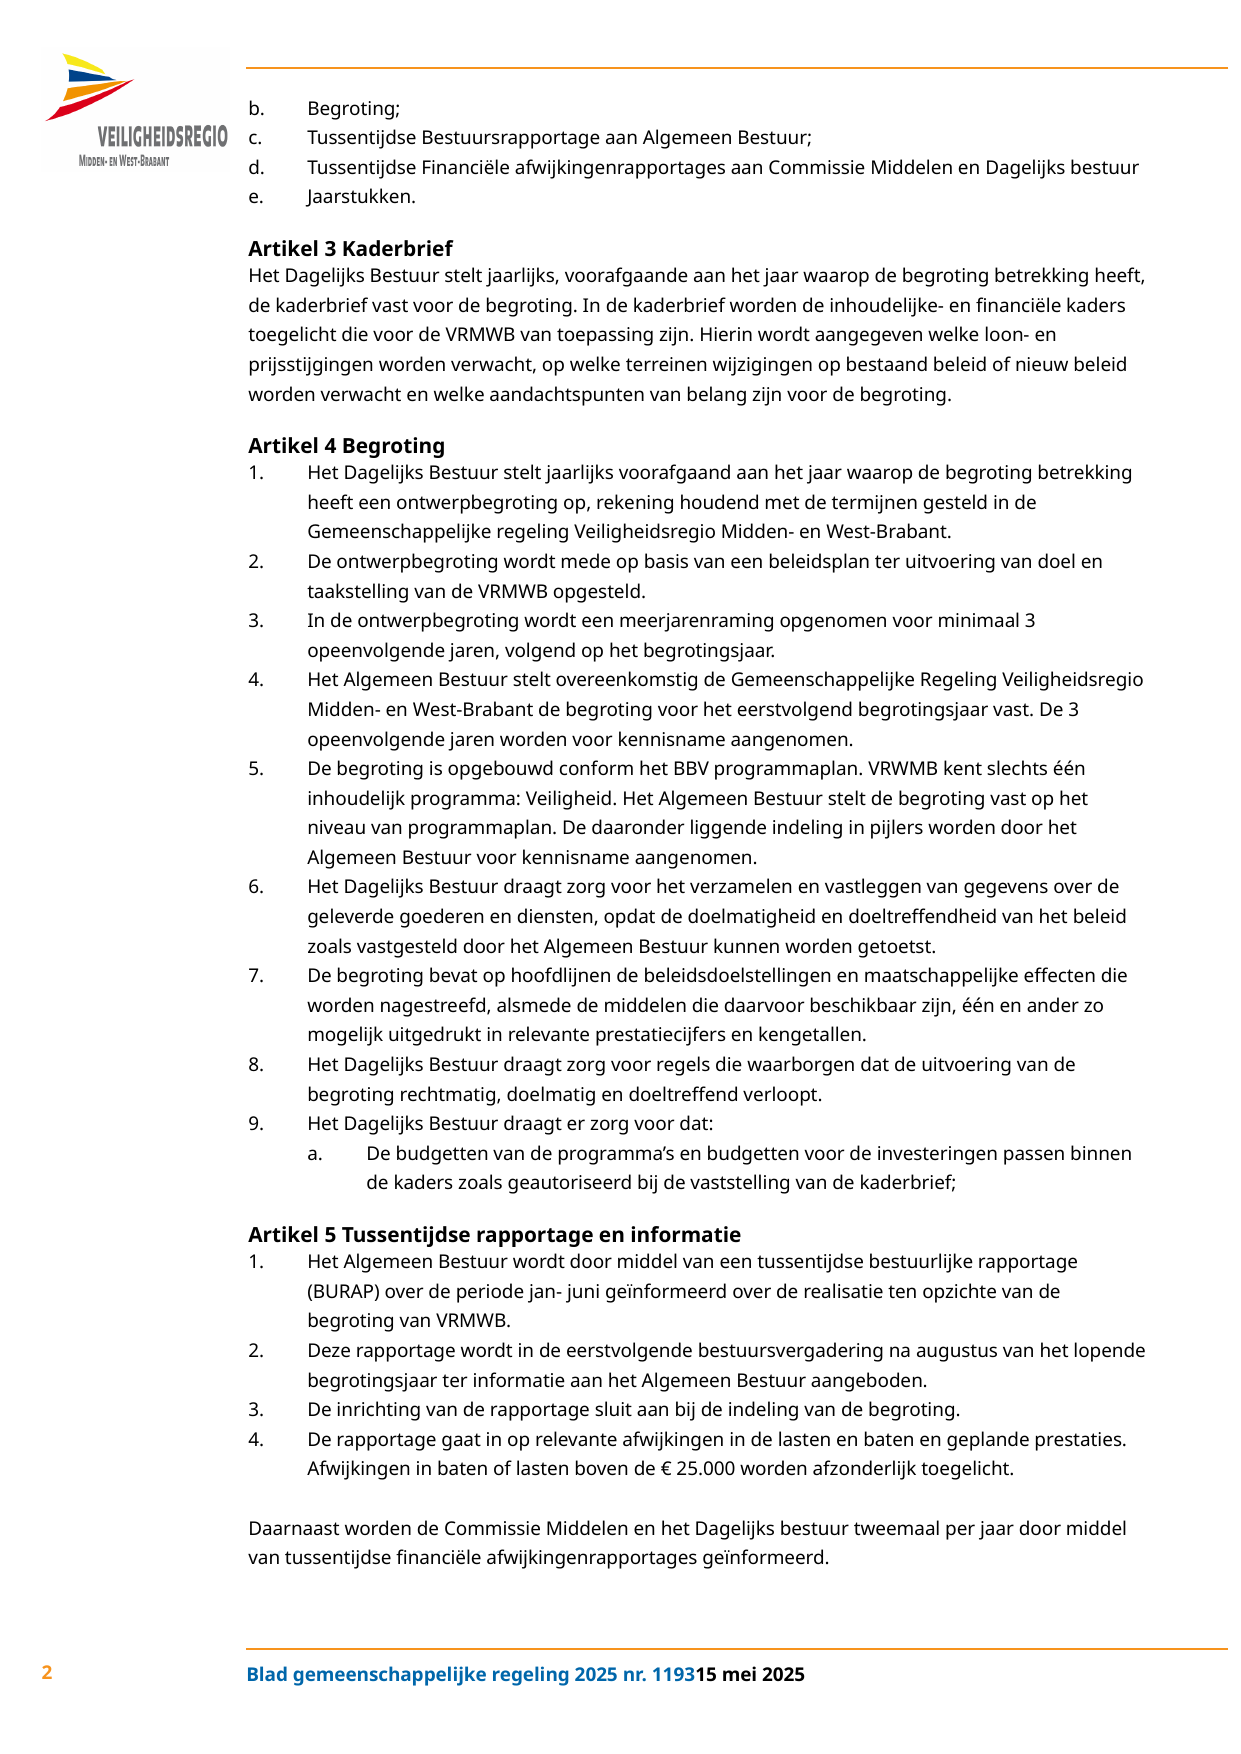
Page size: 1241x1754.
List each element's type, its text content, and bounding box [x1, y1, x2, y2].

text Artikel 3 Kaderbrief [248, 234, 1152, 262]
list In de ontwerpbegroting wordt een meerjarenraming opgenomen voor minimaal 3 opeenvolgende jaren, volgend op het begrotingsjaar. [248, 607, 1152, 663]
list Jaarstukken. [248, 183, 1152, 209]
list Het Dagelijks Bestuur draagt zorg voor het verzamelen en vastleggen van gegevens over de geleverde goederen en diensten, opdat de doelmatigheid en doeltreffendheid van het beleid zoals vastgesteld door het Algemeen Bestuur kunnen worden getoetst. [248, 874, 1152, 959]
list Het Algemeen Bestuur wordt door middel van een tussentijdse bestuurlijke rapportage (BURAP) over de periode jan- juni geïnformeerd over de realisatie ten opzichte van de begroting van VRMWB. [248, 1248, 1152, 1333]
text Artikel 5 Tussentijdse rapportage en informatie [248, 1220, 1152, 1248]
list Het Dagelijks Bestuur stelt jaarlijks voorafgaand aan het jaar waarop de begroting betrekking heeft een ontwerpbegroting op, rekening houdend met de termijnen gesteld in de Gemeenschappelijke regeling Veiligheidsregio Midden- en West-Brabant. [248, 459, 1152, 544]
list Tussentijdse Bestuursrapportage aan Algemeen Bestuur; [248, 124, 1152, 150]
list Deze rapportage wordt in de eerstvolgende bestuursvergadering na augustus van het lopende begrotingsjaar ter informatie aan het Algemeen Bestuur aangeboden. [248, 1337, 1152, 1392]
list De rapportage gaat in op relevante afwijkingen in de lasten en baten en geplande prestaties. Afwijkingen in baten of lasten boven de € 25.000 worden afzonderlijk toegelicht. [248, 1426, 1152, 1481]
list Het Algemeen Bestuur stelt overeenkomstig de Gemeenschappelijke Regeling Veiligheidsregio Midden- en West-Brabant de begroting voor het eerstvolgend begrotingsjaar vast. De 3 opeenvolgende jaren worden voor kennisname aangenomen. [248, 667, 1152, 752]
list De inrichting van de rapportage sluit aan bij de indeling van de begroting. [248, 1396, 1152, 1422]
list Het Dagelijks Bestuur draagt er zorg voor dat: [248, 1110, 1152, 1136]
picture [41, 47, 231, 172]
text Het Dagelijks Bestuur stelt jaarlijks, voorafgaande aan het jaar waarop de begroting betrekking heeft, de kaderbrief vast voor de begroting. In de kaderbrief worden de inhoudelijke- en financiële kaders toegelicht die voor de VRMWB van toepassing zijn. Hierin wordt aangegeven welke loon- en prijsstijgingen worden verwacht, op welke terreinen wijzigingen op bestaand beleid of nieuw beleid worden verwacht en welke aandachtspunten van belang zijn voor de begroting. [248, 262, 1152, 406]
list De ontwerpbegroting wordt mede op basis van een beleidsplan ter uitvoering van doel en taakstelling van de VRMWB opgesteld. [248, 548, 1152, 604]
list De begroting bevat op hoofdlijnen de beleidsdoelstellingen en maatschappelijke effecten die worden nagestreefd, alsmede de middelen die daarvoor beschikbaar zijn, één en ander zo mogelijk uitgedrukt in relevante prestatiecijfers en kengetallen. [248, 962, 1152, 1047]
list Het Dagelijks Bestuur draagt zorg voor regels die waarborgen dat de uitvoering van de begroting rechtmatig, doelmatig en doeltreffend verloopt. [248, 1051, 1152, 1107]
text Daarnaast worden de Commissie Middelen en het Dagelijks bestuur tweemaal per jaar door middel van tussentijdse financiële afwijkingenrapportages geïnformeerd. [248, 1515, 1152, 1570]
list De begroting is opgebouwd conform het BBV programmaplan. VRWMB kent slechts één inhoudelijk programma: Veiligheid. Het Algemeen Bestuur stelt de begroting vast op het niveau van programmaplan. De daaronder liggende indeling in pijlers worden door het Algemeen Bestuur voor kennisname aangenomen. [248, 755, 1152, 870]
list De budgetten van de programma’s en budgetten voor de investeringen passen binnen de kaders zoals geautoriseerd bij de vaststelling van de kaderbrief; [307, 1140, 1152, 1195]
text Artikel 4 Begroting [248, 431, 1152, 459]
list Tussentijdse Financiële afwijkingenrapportages aan Commissie Middelen en Dagelijks bestuur [248, 154, 1152, 180]
list Begroting; [248, 95, 1152, 121]
